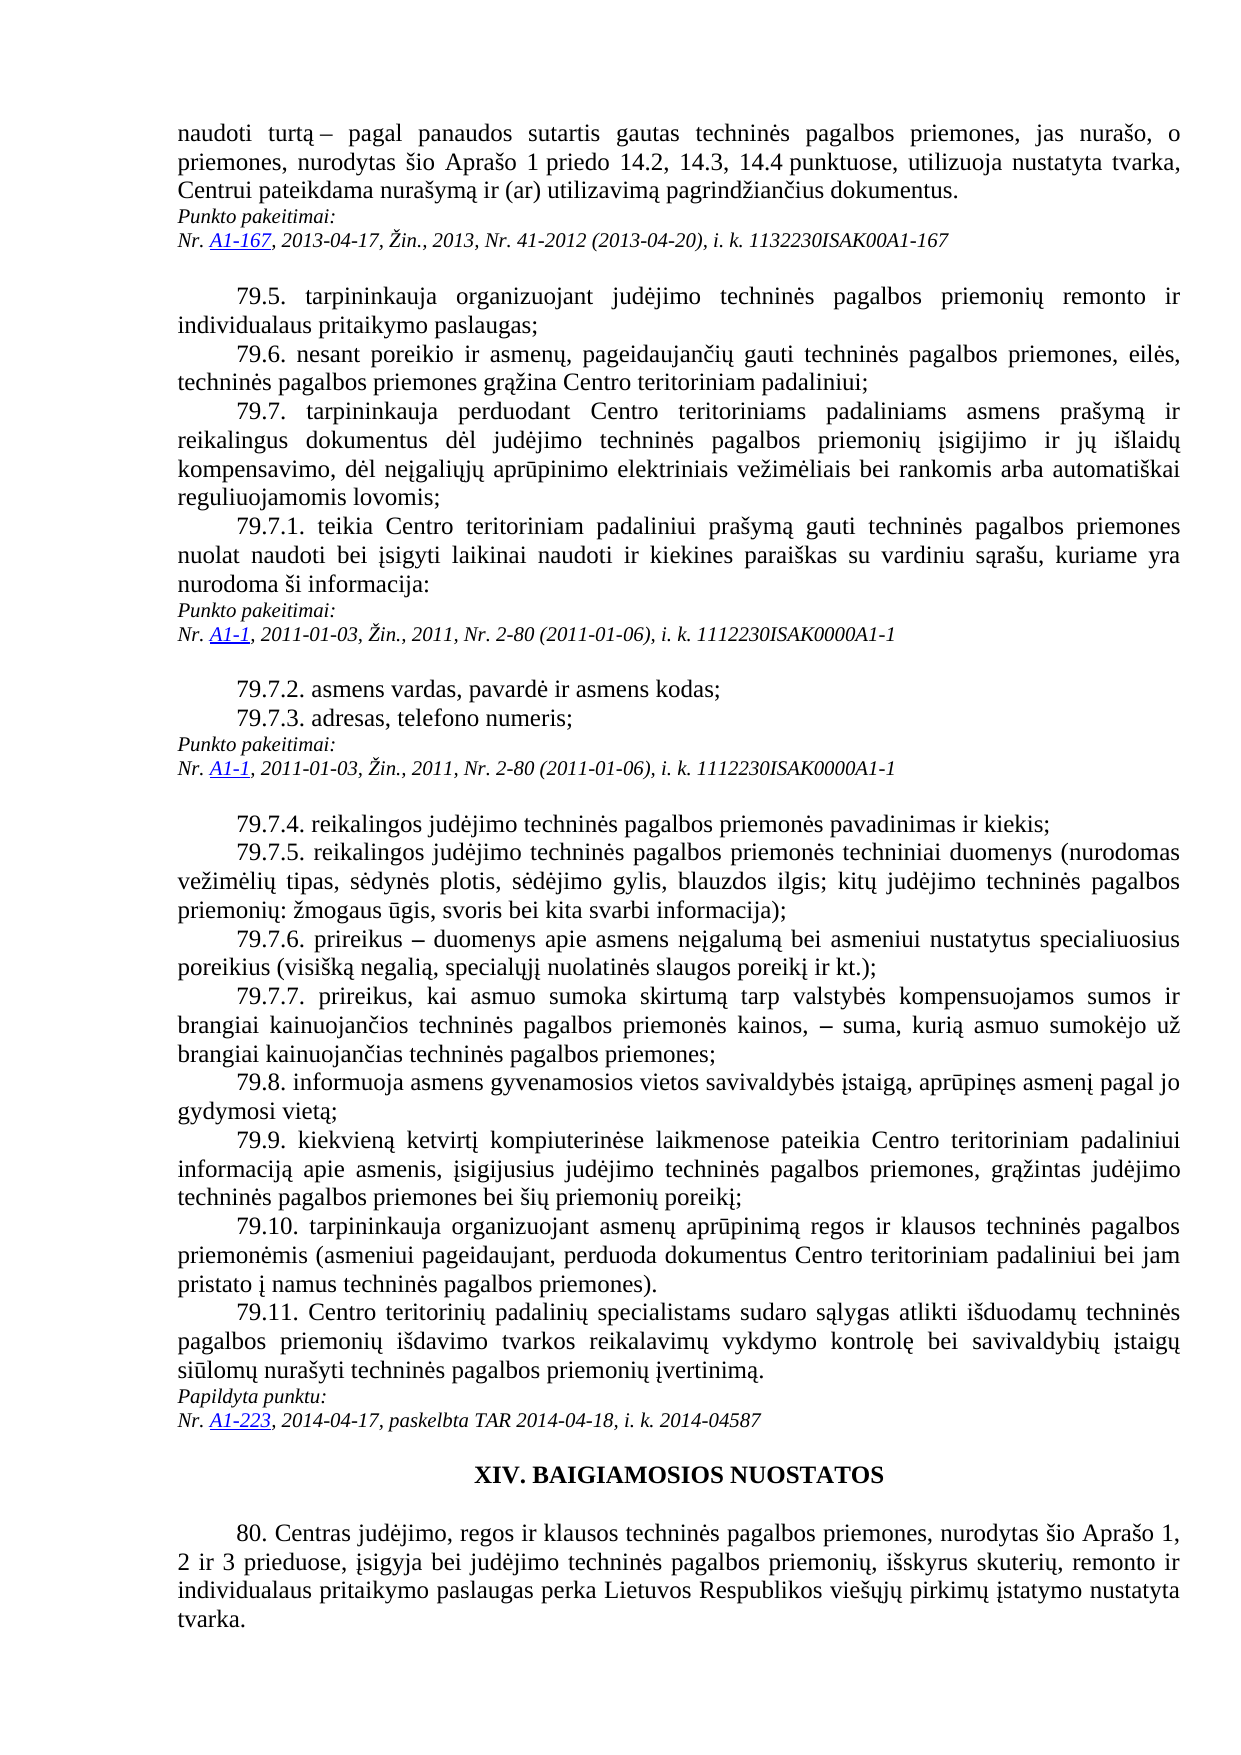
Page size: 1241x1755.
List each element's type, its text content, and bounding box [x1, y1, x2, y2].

text Nr. A1-167, 2013-04-17, Žin., 2013, Nr. 41-2012 (2013-04-20), i. k. 1132230ISAK00A1-167 [177, 228, 1181, 252]
text 79.7. tarpininkauja perduodant Centro teritoriniams padaliniams asmens prašymą ir reikalingus dokumentus dėl judėjimo techninės pagalbos priemonių įsigijimo ir jų išlaidų kompensavimo, dėl neįgaliųjų aprūpinimo elektriniais vežimėliais bei rankomis arba automatiškai reguliuojamomis lovomis; [177, 396, 1181, 511]
text 79.11. Centro teritorinių padalinių specialistams sudaro sąlygas atlikti išduodamų techninės pagalbos priemonių išdavimo tvarkos reikalavimų vykdymo kontrolę bei savivaldybių įstaigų siūlomų nurašyti techninės pagalbos priemonių įvertinimą. [177, 1297, 1181, 1384]
text Nr. A1-1, 2011-01-03, Žin., 2011, Nr. 2-80 (2011-01-06), i. k. 1112230ISAK0000A1-1 [177, 622, 1181, 646]
text 79.7.2. asmens vardas, pavardė ir asmens kodas; [177, 674, 1181, 703]
text Punkto pakeitimai: [177, 204, 1181, 228]
text Nr. A1-223, 2014-04-17, paskelbta TAR 2014-04-18, i. k. 2014-04587 [177, 1408, 1181, 1432]
text Punkto pakeitimai: [177, 732, 1181, 756]
text 79.7.1. teikia Centro teritoriniam padaliniui prašymą gauti techninės pagalbos priemones nuolat naudoti bei įsigyti laikinai naudoti ir kiekines paraiškas su vardiniu sąrašu, kuriame yra nurodoma ši informacija: [177, 511, 1181, 597]
text 79.7.3. adresas, telefono numeris; [177, 703, 1181, 732]
text 79.5. tarpininkauja organizuojant judėjimo techninės pagalbos priemonių remonto ir individualaus pritaikymo paslaugas; [177, 281, 1181, 339]
text 79.9. kiekvieną ketvirtį kompiuterinėse laikmenose pateikia Centro teritoriniam padaliniui informaciją apie asmenis, įsigijusius judėjimo techninės pagalbos priemones, grąžintas judėjimo techninės pagalbos priemones bei šių priemonių poreikį; [177, 1125, 1181, 1211]
text 79.7.6. prireikus – duomenys apie asmens neįgalumą bei asmeniui nustatytus specialiuosius poreikius (visišką negalią, specialųjį nuolatinės slaugos poreikį ir kt.); [177, 924, 1181, 981]
text Punkto pakeitimai: [177, 597, 1181, 622]
text Papildyta punktu: [177, 1384, 1181, 1408]
text Nr. A1-1, 2011-01-03, Žin., 2011, Nr. 2-80 (2011-01-06), i. k. 1112230ISAK0000A1-1 [177, 756, 1181, 780]
text 79.7.4. reikalingos judėjimo techninės pagalbos priemonės pavadinimas ir kiekis; [177, 809, 1181, 837]
text 79.6. nesant poreikio ir asmenų, pageidaujančių gauti techninės pagalbos priemones, eilės, techninės pagalbos priemones grąžina Centro teritoriniam padaliniui; [177, 339, 1181, 396]
text naudoti turtą – pagal panaudos sutartis gautas techninės pagalbos priemones, jas nurašo, o priemones, nurodytas šio Aprašo 1 priedo 14.2, 14.3, 14.4 punktuose, utilizuoja nustatyta tvarka, Centrui pateikdama nurašymą ir (ar) utilizavimą pagrindžiančius dokumentus. [177, 118, 1181, 204]
text XIV. BAIGIAMOSIOS NUOSTATOS [177, 1461, 1181, 1489]
text 79.10. tarpininkauja organizuojant asmenų aprūpinimą regos ir klausos techninės pagalbos priemonėmis (asmeniui pageidaujant, perduoda dokumentus Centro teritoriniam padaliniui bei jam pristato į namus techninės pagalbos priemones). [177, 1211, 1181, 1297]
text 79.8. informuoja asmens gyvenamosios vietos savivaldybės įstaigą, aprūpinęs asmenį pagal jo gydymosi vietą; [177, 1067, 1181, 1125]
text 79.7.7. prireikus, kai asmuo sumoka skirtumą tarp valstybės kompensuojamos sumos ir brangiai kainuojančios techninės pagalbos priemonės kainos, – suma, kurią asmuo sumokėjo už brangiai kainuojančias techninės pagalbos priemones; [177, 981, 1181, 1067]
text 79.7.5. reikalingos judėjimo techninės pagalbos priemonės techniniai duomenys (nurodomas vežimėlių tipas, sėdynės plotis, sėdėjimo gylis, blauzdos ilgis; kitų judėjimo techninės pagalbos priemonių: žmogaus ūgis, svoris bei kita svarbi informacija); [177, 837, 1181, 924]
text 80. Centras judėjimo, regos ir klausos techninės pagalbos priemones, nurodytas šio Aprašo 1, 2 ir 3 prieduose, įsigyja bei judėjimo techninės pagalbos priemonių, išskyrus skuterių, remonto ir individualaus pritaikymo paslaugas perka Lietuvos Respublikos viešųjų pirkimų įstatymo nustatyta tvarka. [177, 1518, 1181, 1633]
